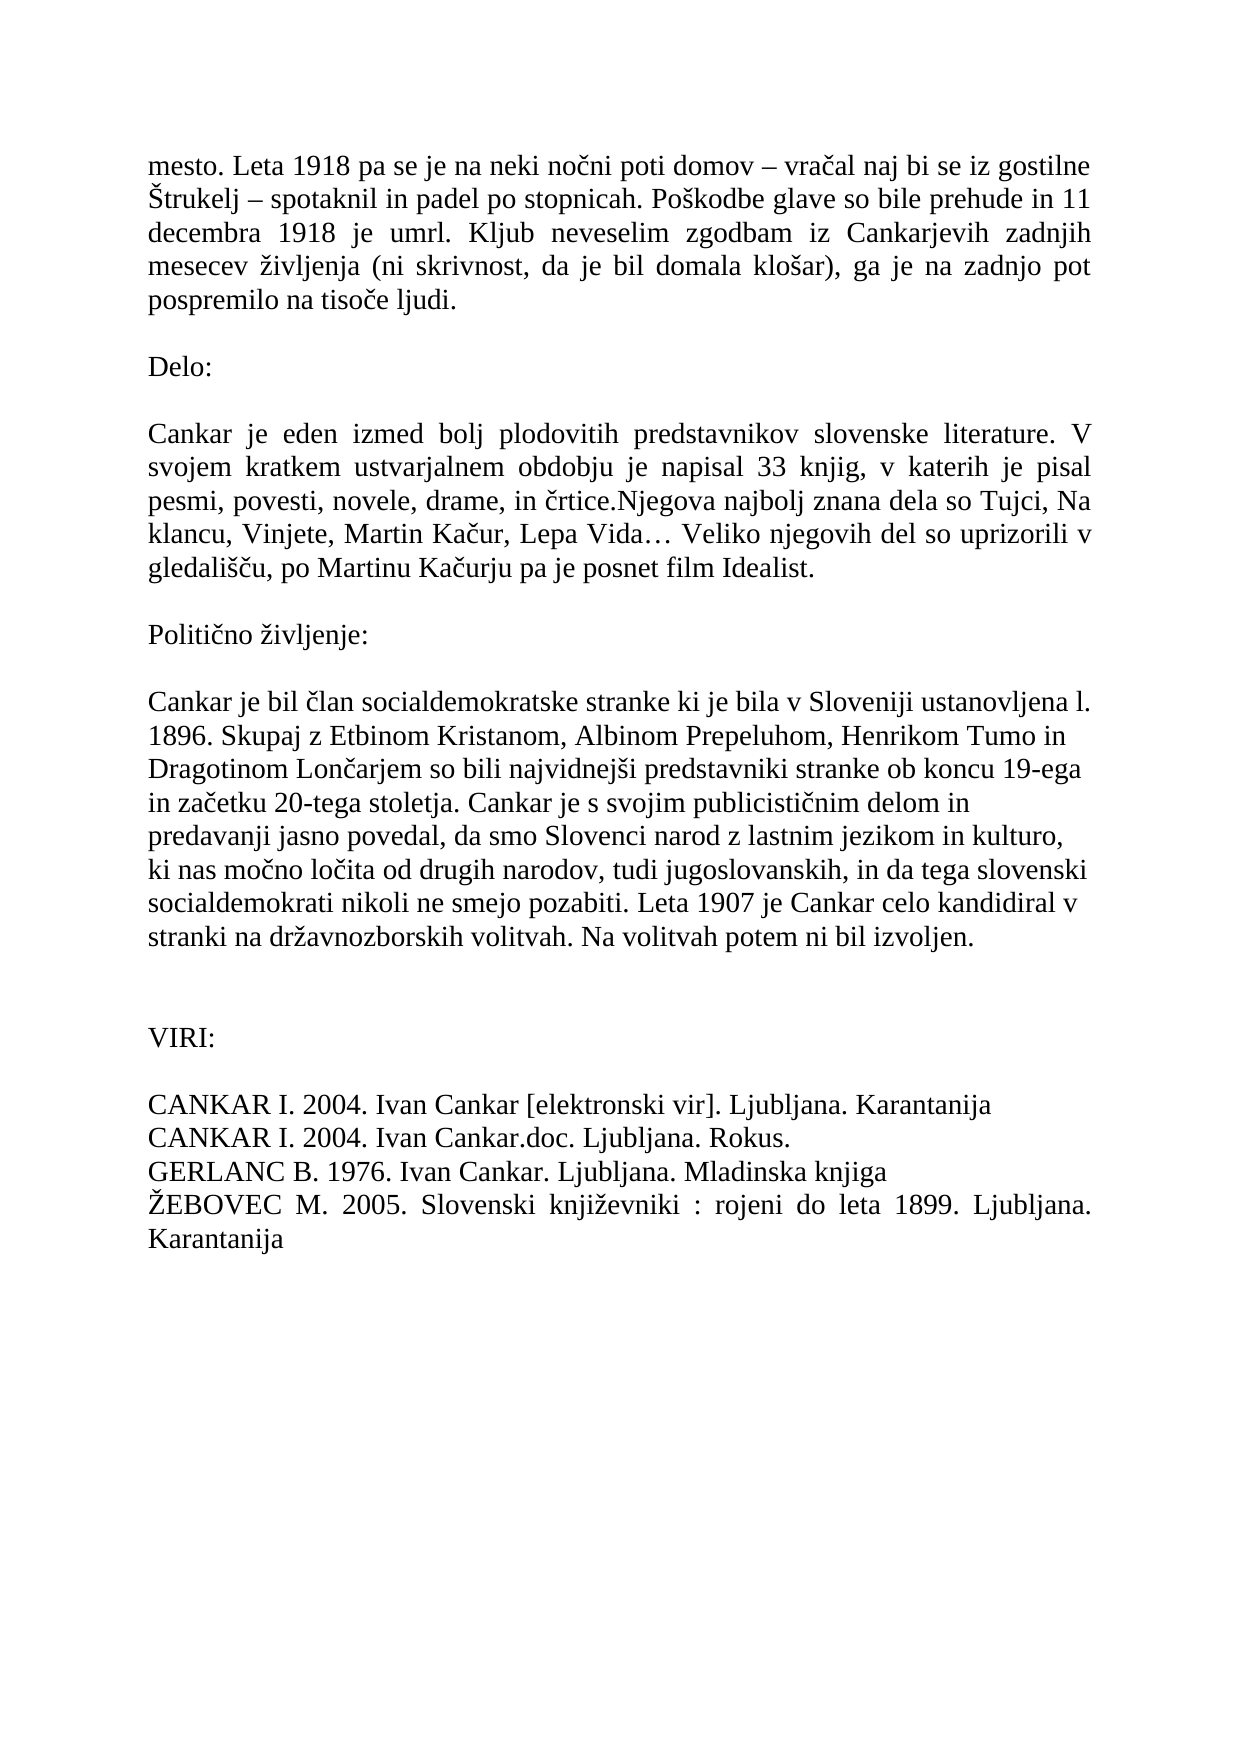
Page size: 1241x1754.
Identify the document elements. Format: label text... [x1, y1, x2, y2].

text Cankar je bil član socialdemokratske stranke ki je bila v Sloveniji ustanovljena l. 1896. Skupaj z Etbinom Kristanom, Albinom Prepeluhom, Henrikom Tumo in Dragotinom Lončarjem so bili najvidnejši predstavniki stranke ob koncu 19-ega in začetku 20-tega stoletja. Cankar je s svojim publicističnim delom in predavanji jasno povedal, da smo Slovenci narod z lastnim jezikom in kulturo, ki nas močno ločita od drugih narodov, tudi jugoslovanskih, in da tega slovenski socialdemokrati nikoli ne smejo pozabiti. Leta 1907 je Cankar celo kandidiral v stranki na državnozborskih volitvah. Na volitvah potem ni bil izvoljen. [148, 684, 1093, 953]
text CANKAR I. 2004. Ivan Cankar.doc. Ljubljana. Rokus. [148, 1120, 1093, 1154]
text mesto. Leta 1918 pa se je na neki nočni poti domov – vračal naj bi se iz gostilne Štrukelj – spotaknil in padel po stopnicah. Poškodbe glave so bile prehude in 11 decembra 1918 je umrl. Kljub neveselim zgodbam iz Cankarjevih zadnjih mesecev življenja (ni skrivnost, da je bil domala klošar), ga je na zadnjo pot pospremilo na tisoče ljudi. [148, 148, 1093, 315]
text CANKAR I. 2004. Ivan Cankar [elektronski vir]. Ljubljana. Karantanija [148, 1087, 1093, 1120]
text Cankar je eden izmed bolj plodovitih predstavnikov slovenske literature. V svojem kratkem ustvarjalnem obdobju je napisal 33 knjig, v katerih je pisal pesmi, povesti, novele, drame, in črtice.Njegova najbolj znana dela so Tujci, Na klancu, Vinjete, Martin Kačur, Lepa Vida… Veliko njegovih del so uprizorili v gledališču, po Martinu Kačurju pa je posnet film Idealist. [148, 416, 1093, 584]
text VIRI: [148, 1020, 1093, 1053]
text Delo: [148, 349, 1093, 382]
text ŽEBOVEC M. 2005. Slovenski književniki : rojeni do leta 1899. Ljubljana. Karantanija [148, 1187, 1093, 1254]
text Politično življenje: [148, 617, 1093, 651]
text GERLANC B. 1976. Ivan Cankar. Ljubljana. Mladinska knjiga [148, 1154, 1093, 1187]
